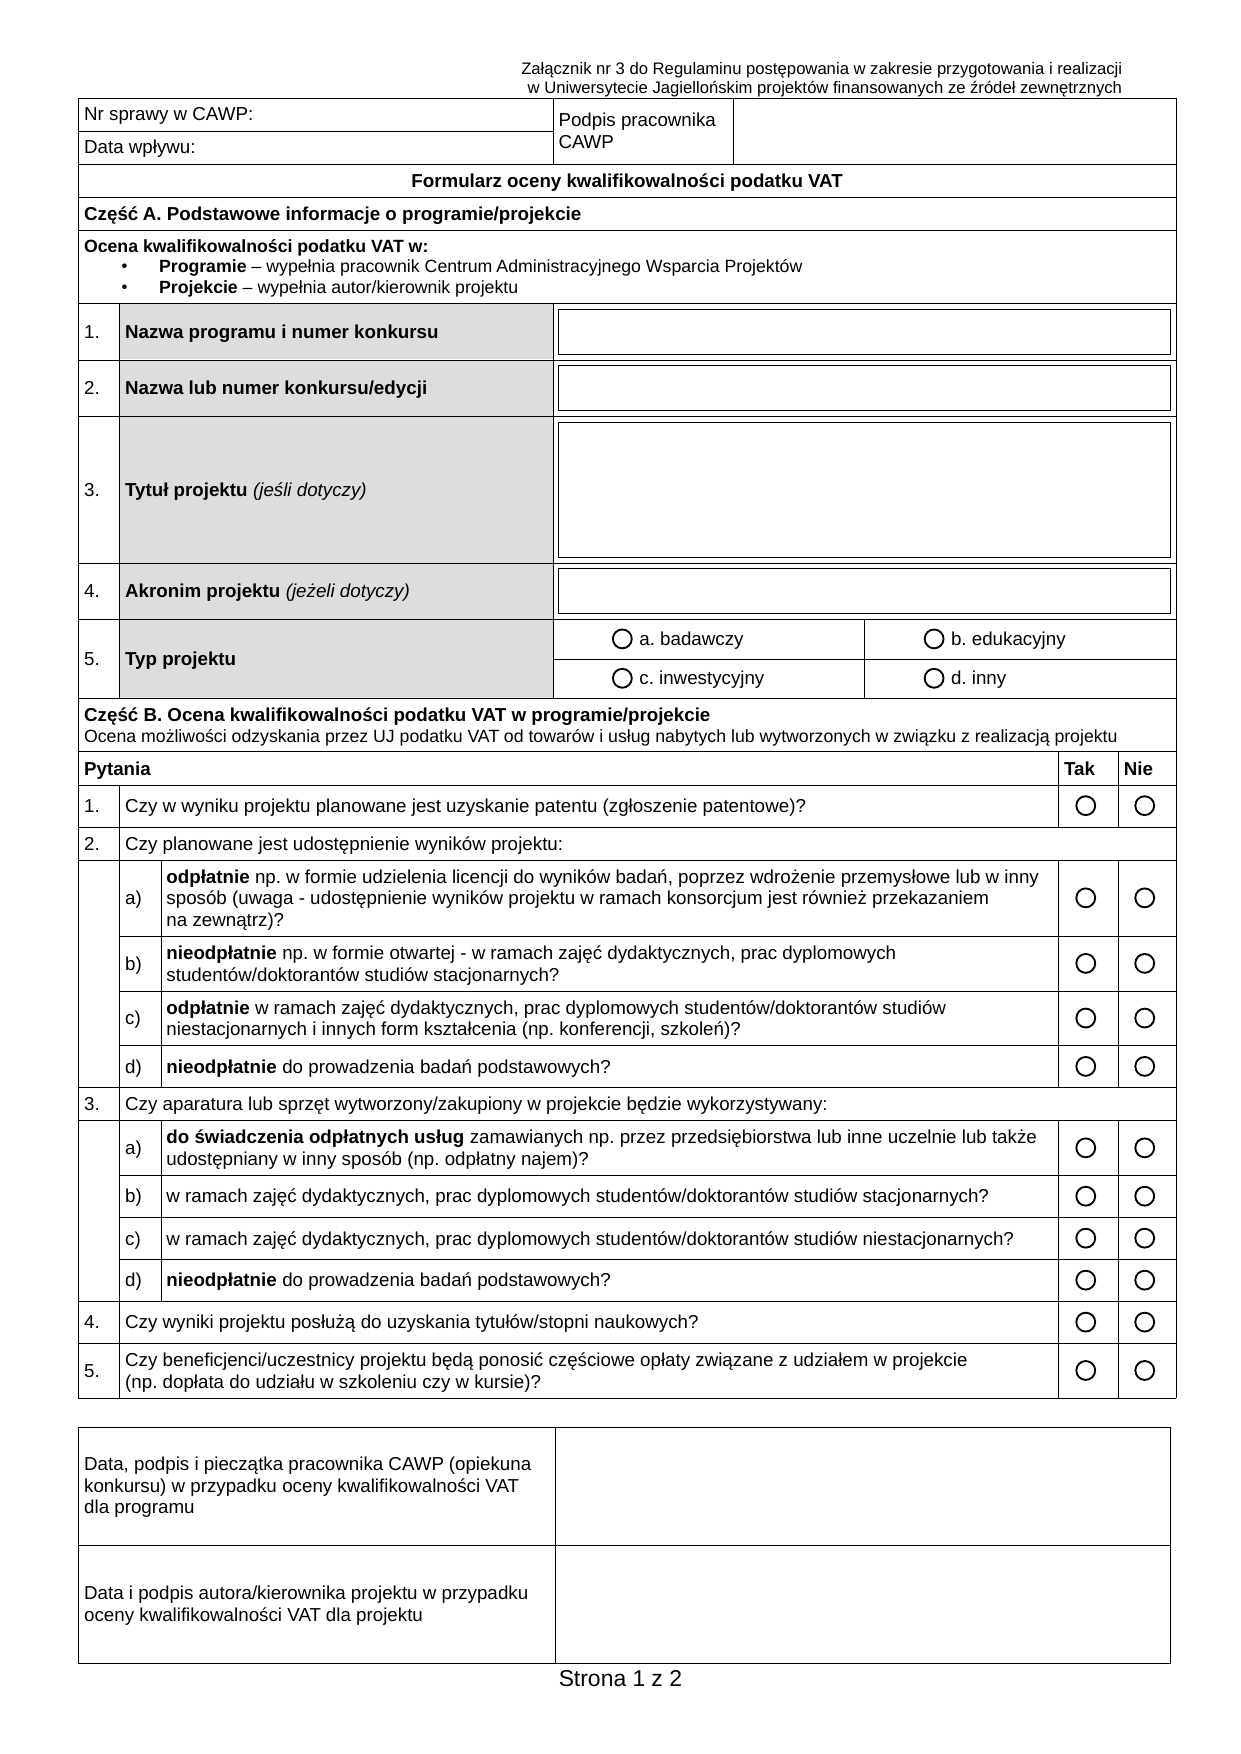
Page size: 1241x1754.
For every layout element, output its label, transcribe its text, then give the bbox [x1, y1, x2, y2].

table_cell 1. [79, 304, 119, 359]
table_cell Nie [1119, 752, 1176, 784]
table_cell Ocena kwalifikowalności podatku VAT w: Programie – wypełnia pracownik Centrum Administracyjnego Wsparcia Projektów Projekcie – wypełnia autor/kierownik projektu [79, 231, 1176, 303]
table_cell 5. [79, 620, 119, 698]
table_cell [554, 417, 1176, 563]
table_cell [1119, 1121, 1176, 1175]
table_cell 4. [79, 1302, 119, 1343]
table_cell [1059, 1302, 1118, 1343]
table_cell Akronim projektu (jeżeli dotyczy) [120, 564, 553, 619]
table_cell [1119, 992, 1176, 1045]
table_cell Nazwa lub numer konkursu/edycji [120, 361, 553, 416]
table_cell [1119, 1260, 1176, 1301]
table_cell [1059, 992, 1118, 1045]
table_cell [554, 660, 864, 698]
table_cell [1059, 1218, 1118, 1259]
table_cell [1059, 937, 1118, 991]
table_cell Typ projektu [120, 620, 553, 698]
table_header [556, 1428, 1170, 1544]
table_cell odpłatnie w ramach zajęć dydaktycznych, prac dyplomowych studentów/doktorantów studiów niestacjonarnych i innych form kształcenia (np. konferencji, szkoleń)? [162, 992, 1058, 1045]
table_cell 3. [79, 417, 119, 563]
table_cell [1059, 861, 1118, 936]
table_cell [1119, 1046, 1176, 1087]
table_cell [1119, 1176, 1176, 1217]
table_header Podpis pracownika CAWP [554, 99, 733, 164]
table_cell Czy beneficjenci/uczestnicy projektu będą ponosić częściowe opłaty związane z udziałem w projekcie (np. dopłata do udziału w szkoleniu czy w kursie)? [120, 1344, 1058, 1398]
table_cell nieodpłatnie do prowadzenia badań podstawowych? [162, 1260, 1058, 1301]
table_cell c) [120, 1218, 161, 1259]
table_cell b) [120, 1176, 161, 1217]
table_cell [554, 564, 1176, 619]
table_cell [1119, 1344, 1176, 1398]
table_cell [554, 304, 1176, 359]
table_cell [79, 1121, 119, 1301]
table_cell Czy planowane jest udostępnienie wyników projektu: [120, 828, 1176, 860]
table_cell d) [120, 1046, 161, 1087]
table_cell Część A. Podstawowe informacje o programie/projekcie [79, 198, 1176, 230]
table_cell [1119, 1218, 1176, 1259]
table_cell 5. [79, 1344, 119, 1398]
table_cell c) [120, 992, 161, 1045]
table_cell [1059, 1121, 1118, 1175]
table_cell [79, 861, 119, 1087]
table_cell [1059, 1260, 1118, 1301]
table_cell [1119, 861, 1176, 936]
table_cell 2. [79, 828, 119, 860]
table_cell w ramach zajęć dydaktycznych, prac dyplomowych studentów/doktorantów studiów niestacjonarnych? [162, 1218, 1058, 1259]
table_cell Formularz oceny kwalifikowalności podatku VAT [79, 165, 1176, 197]
table_cell [1059, 1344, 1118, 1398]
table_cell 2. [79, 361, 119, 416]
table_cell Czy aparatura lub sprzęt wytworzony/zakupiony w projekcie będzie wykorzystywany: [120, 1088, 1176, 1120]
table_cell 4. [79, 564, 119, 619]
table_header Data, podpis i pieczątka pracownika CAWP (opiekuna konkursu) w przypadku oceny kwalifikowalności VAT dla programu [79, 1428, 555, 1544]
table_cell [1119, 937, 1176, 991]
table_cell Tak [1059, 752, 1118, 784]
table_cell Czy w wyniku projektu planowane jest uzyskanie patentu (zgłoszenie patentowe)? [120, 786, 1058, 827]
table_cell Tytuł projektu (jeśli dotyczy) [120, 417, 553, 563]
table_cell Nazwa programu i numer konkursu [120, 304, 553, 359]
table_cell [1119, 1302, 1176, 1343]
table_cell w ramach zajęć dydaktycznych, prac dyplomowych studentów/doktorantów studiów stacjonarnych? [162, 1176, 1058, 1217]
table_cell do świadczenia odpłatnych usług zamawianych np. przez przedsiębiorstwa lub inne uczelnie lub także udostępniany w inny sposób (np. odpłatny najem)? [162, 1121, 1058, 1175]
table_cell [556, 1546, 1170, 1662]
table_cell Data i podpis autora/kierownika projektu w przypadku oceny kwalifikowalności VAT dla projektu [79, 1546, 555, 1662]
table_cell [1059, 1046, 1118, 1087]
table_cell d) [120, 1260, 161, 1301]
table_cell a) [120, 861, 161, 936]
table_cell [865, 620, 1176, 658]
table_header [734, 99, 1176, 164]
table_cell Część B. Ocena kwalifikowalności podatku VAT w programie/projekcie Ocena możliwości odzyskania przez UJ podatku VAT od towarów i usług nabytych lub wytworzonych w związku z realizacją projektu [79, 699, 1176, 751]
table_cell odpłatnie np. w formie udzielenia licencji do wyników badań, poprzez wdrożenie przemysłowe lub w inny sposób (uwaga - udostępnienie wyników projektu w ramach konsorcjum jest również przekazaniem na zewnątrz)? [162, 861, 1058, 936]
table_cell nieodpłatnie np. w formie otwartej - w ramach zajęć dydaktycznych, prac dyplomowych studentów/doktorantów studiów stacjonarnych? [162, 937, 1058, 991]
table_cell [1119, 786, 1176, 827]
table_cell [1059, 786, 1118, 827]
table_cell [554, 361, 1176, 416]
table_cell Pytania [79, 752, 1058, 784]
table_cell 1. [79, 786, 119, 827]
table_header Nr sprawy w CAWP: [79, 99, 553, 131]
table_cell a) [120, 1121, 161, 1175]
table_cell Czy wyniki projektu posłużą do uzyskania tytułów/stopni naukowych? [120, 1302, 1058, 1343]
table_cell [1059, 1176, 1118, 1217]
table_cell 3. [79, 1088, 119, 1120]
table_cell [865, 660, 1176, 698]
table_cell nieodpłatnie do prowadzenia badań podstawowych? [162, 1046, 1058, 1087]
table_cell [554, 620, 864, 658]
table_cell b) [120, 937, 161, 991]
table_cell Data wpływu: [79, 132, 553, 164]
